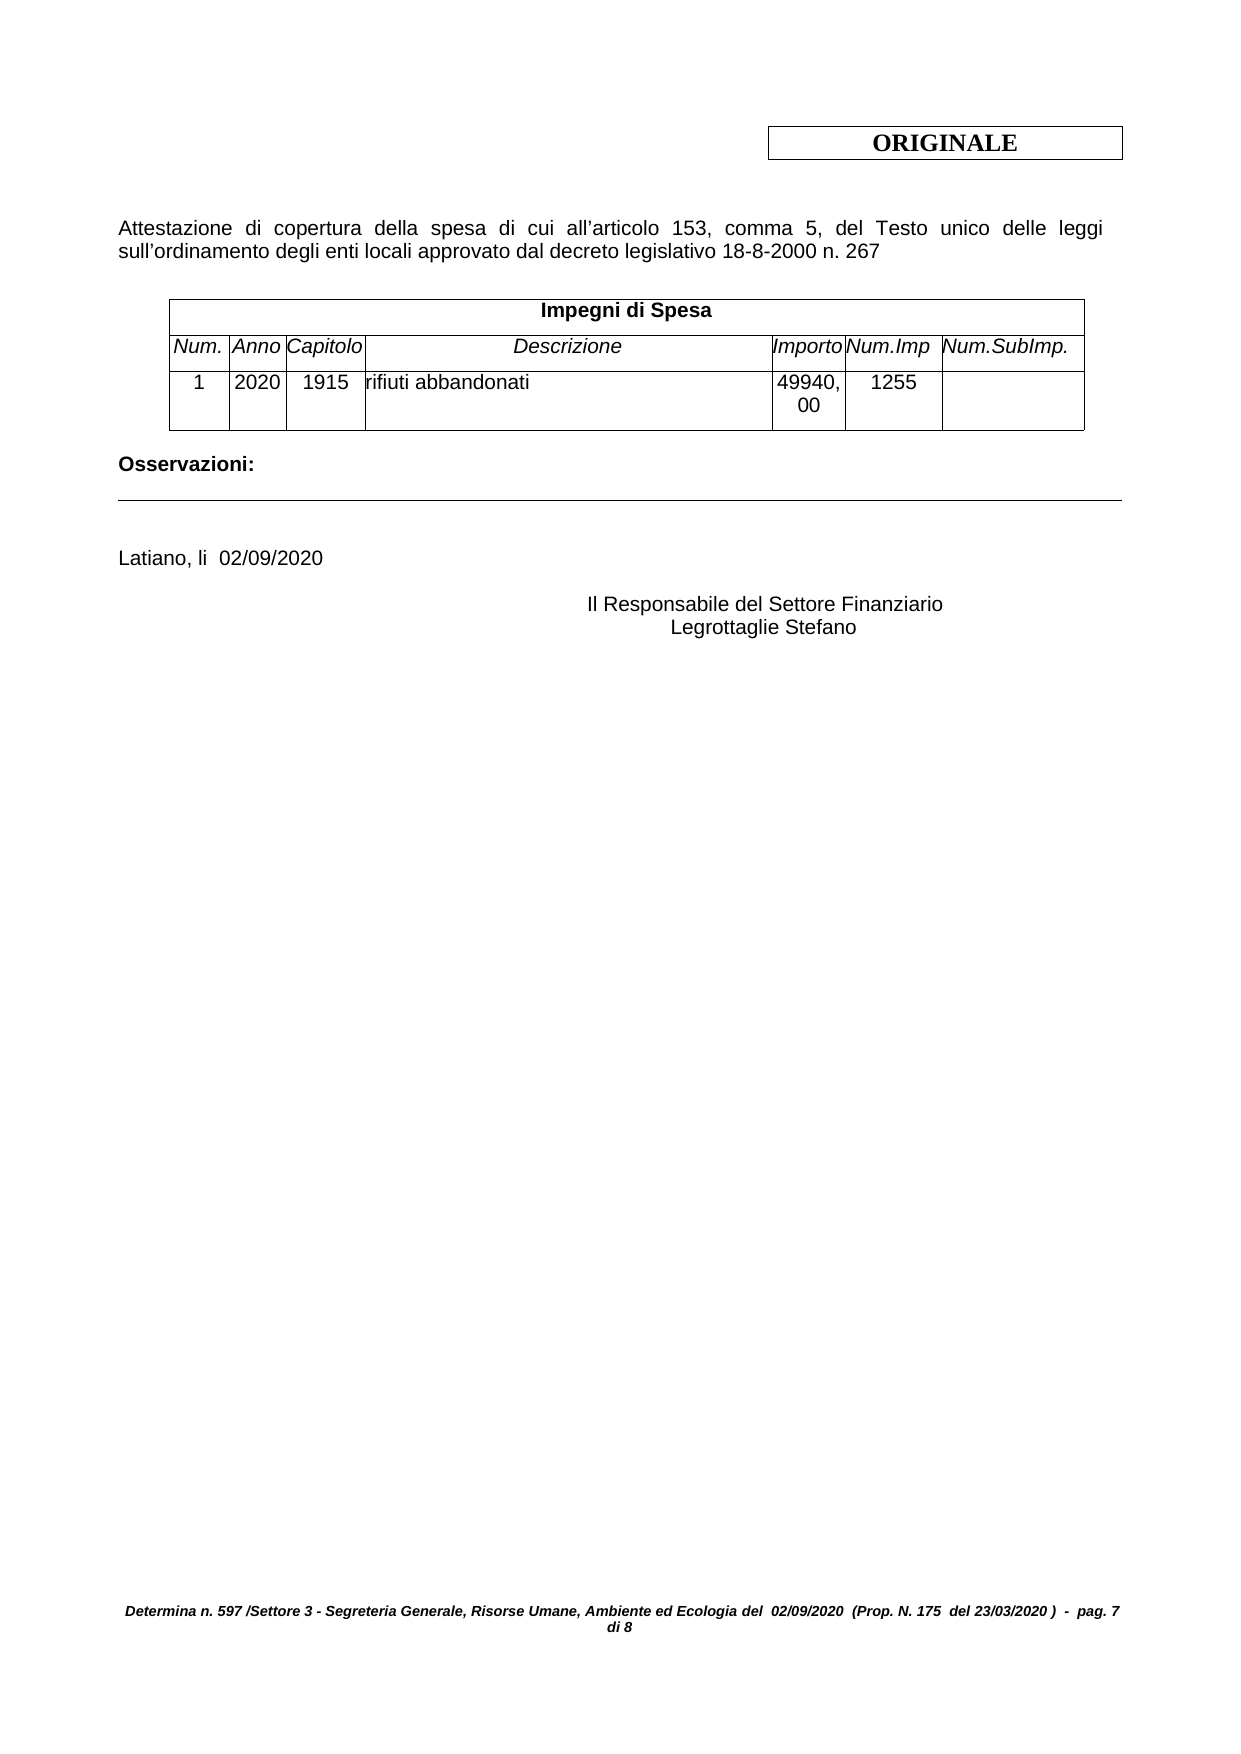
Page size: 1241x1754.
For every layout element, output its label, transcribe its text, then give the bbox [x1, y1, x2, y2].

table_cell Capitolo [287, 336, 365, 371]
table_cell 1 [170, 372, 229, 430]
table_cell rifiuti abbandonati [366, 372, 772, 430]
table_cell Importo [773, 336, 845, 371]
table_cell Num.Imp [846, 336, 942, 371]
text Latiano, li 02/09/2020 [118, 546, 1122, 569]
table_cell 49940,00 [773, 372, 845, 430]
table_cell Num. [170, 336, 229, 371]
table_cell Anno [230, 336, 286, 371]
table_cell [943, 372, 1084, 430]
table_cell 1915 [287, 372, 365, 430]
table_cell Num.SubImp. [943, 336, 1084, 371]
text Il Responsabile del Settore Finanziario [118, 592, 1122, 616]
table_cell 2020 [230, 372, 286, 430]
text Attestazione di copertura della spesa di cui all’articolo 153, comma 5, del Testo unico delle leggi sull’ordinamento degli enti locali approvato dal decreto legislativo 18-8-2000 n. 267 [118, 217, 1122, 263]
table_cell Descrizione [366, 336, 772, 371]
text Legrottaglie Stefano [118, 616, 1122, 639]
text Osservazioni: [118, 453, 1122, 476]
table_cell 1255 [846, 372, 942, 430]
table_header Impegni di Spesa [170, 300, 1084, 335]
